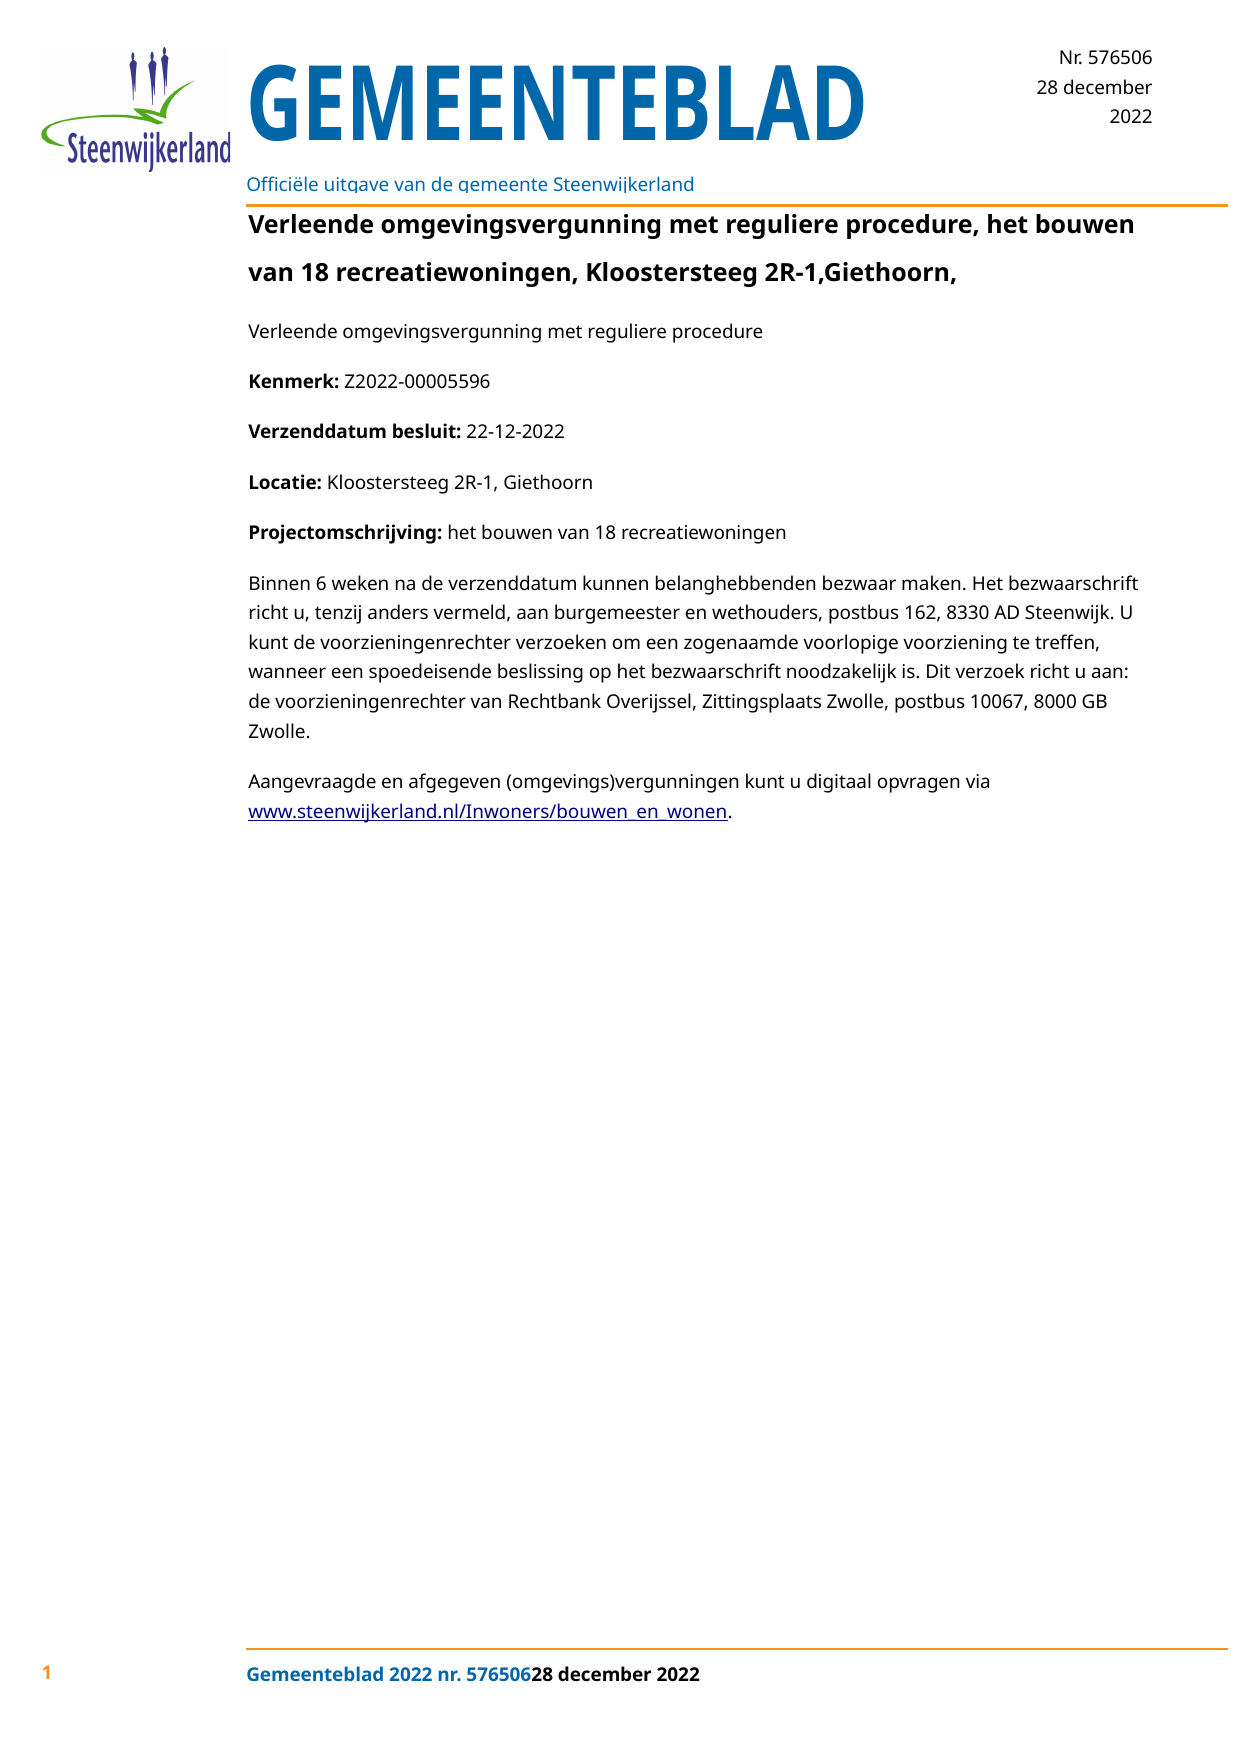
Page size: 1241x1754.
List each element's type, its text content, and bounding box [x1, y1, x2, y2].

text Verzenddatum besluit: 22-12-2022 [248, 419, 1152, 444]
text Aangevraagde en afgegeven (omgevings)vergunningen kunt u digitaal opvragen via www.steenwijkerland.nl/Inwoners/bouwen_en_wonen. [248, 768, 1152, 824]
text Verleende omgevingsvergunning met reguliere procedure, het bouwen van 18 recreatiewoningen, Kloostersteeg 2R-1,Giethoorn, [248, 207, 1152, 288]
text Kenmerk: Z2022-00005596 [248, 368, 1152, 394]
picture [41, 47, 231, 172]
text Verleende omgevingsvergunning met reguliere procedure [248, 318, 1152, 344]
text Binnen 6 weken na de verzenddatum kunnen belanghebbenden bezwaar maken. Het bezwaarschrift richt u, tenzij anders vermeld, aan burgemeester en wethouders, postbus 162, 8330 AD Steenwijk. U kunt de voorzieningenrechter verzoeken om een zogenaamde voorlopige voorziening te treffen, wanneer een spoedeisende beslissing op het bezwaarschrift noodzakelijk is. Dit verzoek richt u aan: de voorzieningenrechter van Rechtbank Overijssel, Zittingsplaats Zwolle, postbus 10067, 8000 GB Zwolle. [248, 570, 1152, 744]
text Locatie: Kloostersteeg 2R-1, Giethoorn [248, 469, 1152, 495]
text Projectomschrijving: het bouwen van 18 recreatiewoningen [248, 519, 1152, 545]
